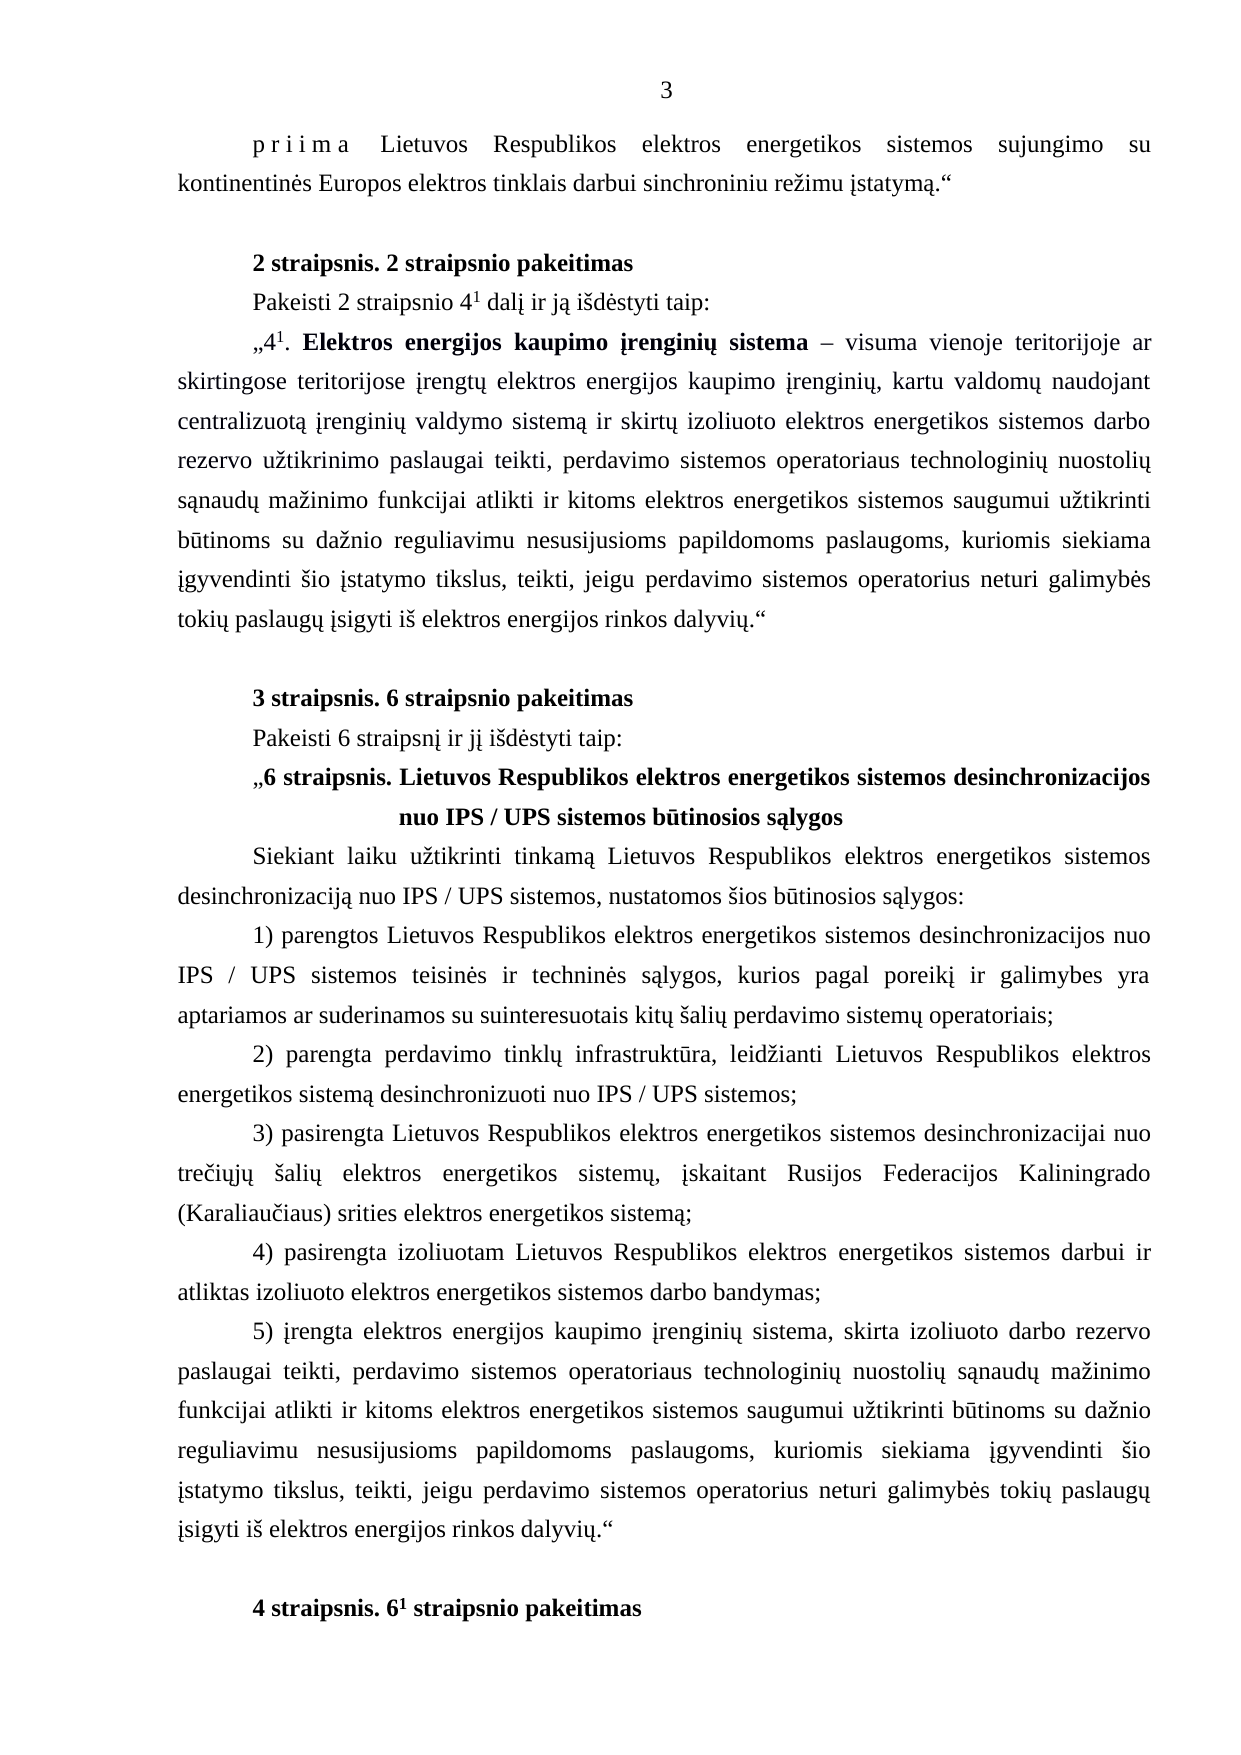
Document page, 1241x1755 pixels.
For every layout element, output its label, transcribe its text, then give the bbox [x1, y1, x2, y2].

text 1) parengtos Lietuvos Respublikos elektros energetikos sistemos desinchronizacijos nuo IPS / UPS sistemos teisinės ir techninės sąlygos, kurios pagal poreikį ir galimybes yra aptariamos ar suderinamos su suinteresuotais kitų šalių perdavimo sistemų operatoriais; [177, 910, 1152, 1028]
text 3 straipsnis. 6 straipsnio pakeitimas [177, 672, 1152, 712]
text Siekiant laiku užtikrinti tinkamą Lietuvos Respublikos elektros energetikos sistemos desinchronizaciją nuo IPS / UPS sistemos, nustatomos šios būtinosios sąlygos: [177, 831, 1152, 910]
text 2 straipsnis. 2 straipsnio pakeitimas [177, 237, 1152, 276]
text 3) pasirengta Lietuvos Respublikos elektros energetikos sistemos desinchronizacijai nuo trečiųjų šalių elektros energetikos sistemų, įskaitant Rusijos Federacijos Kaliningrado (Karaliaučiaus) srities elektros energetikos sistemą; [177, 1108, 1152, 1226]
text 4) pasirengta izoliuotam Lietuvos Respublikos elektros energetikos sistemos darbui ir atliktas izoliuoto elektros energetikos sistemos darbo bandymas; [177, 1226, 1152, 1306]
text 5) įrengta elektros energijos kaupimo įrenginių sistema, skirta izoliuoto darbo rezervo paslaugai teikti, perdavimo sistemos operatoriaus technologinių nuostolių sąnaudų mažinimo funkcijai atlikti ir kitoms elektros energetikos sistemos saugumui užtikrinti būtinoms su dažnio reguliavimu nesusijusioms papildomoms paslaugoms, kuriomis siekiama įgyvendinti šio įstatymo tikslus, teikti, jeigu perdavimo sistemos operatorius neturi galimybės tokių paslaugų įsigyti iš elektros energijos rinkos dalyvių.“ [177, 1306, 1152, 1543]
text „41. Elektros energijos kaupimo įrenginių sistema – visuma vienoje teritorijoje ar skirtingose teritorijose įrengtų elektros energijos kaupimo įrenginių, kartu valdomų naudojant centralizuotą įrenginių valdymo sistemą ir skirtų izoliuoto elektros energetikos sistemos darbo rezervo užtikrinimo paslaugai teikti, perdavimo sistemos operatoriaus technologinių nuostolių sąnaudų mažinimo funkcijai atlikti ir kitoms elektros energetikos sistemos saugumui užtikrinti būtinoms su dažnio reguliavimu nesusijusioms papildomoms paslaugoms, kuriomis siekiama įgyvendinti šio įstatymo tikslus, teikti, jeigu perdavimo sistemos operatorius neturi galimybės tokių paslaugų įsigyti iš elektros energijos rinkos dalyvių.“ [177, 316, 1152, 633]
text 2) parengta perdavimo tinklų infrastruktūra, leidžianti Lietuvos Respublikos elektros energetikos sistemą desinchronizuoti nuo IPS / UPS sistemos; [177, 1028, 1152, 1108]
text 4 straipsnis. 61 straipsnio pakeitimas [177, 1583, 1152, 1622]
text priima Lietuvos Respublikos elektros energetikos sistemos sujungimo su kontinentinės Europos elektros tinklais darbui sinchroniniu režimu įstatymą.“ [177, 118, 1152, 197]
text Pakeisti 6 straipsnį ir jį išdėstyti taip: [177, 712, 1152, 751]
text Pakeisti 2 straipsnio 41 dalį ir ją išdėstyti taip: [177, 276, 1152, 316]
text „6 straipsnis. Lietuvos Respublikos elektros energetikos sistemos desinchronizacijos nuo IPS / UPS sistemos būtinosios sąlygos [252, 751, 1152, 831]
